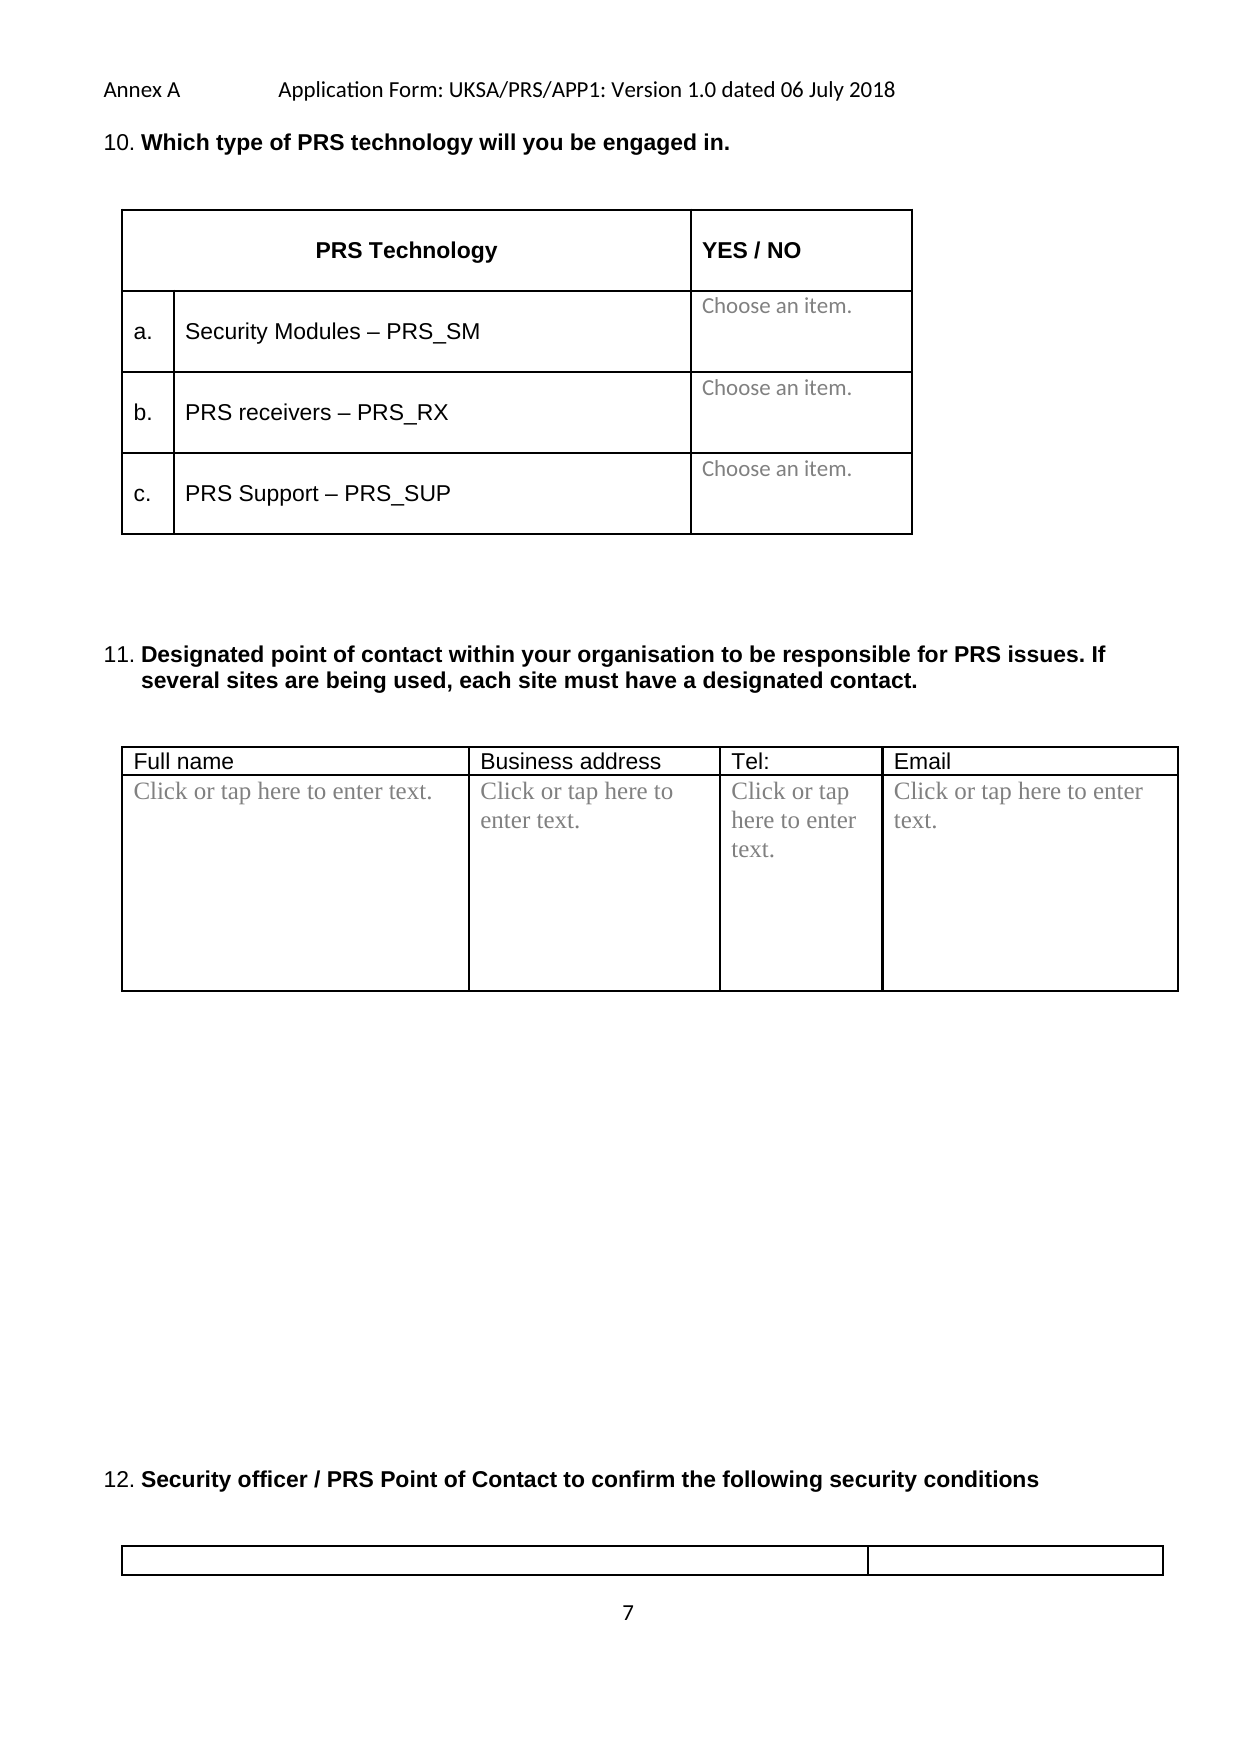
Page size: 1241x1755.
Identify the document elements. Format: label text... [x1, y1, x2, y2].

list Security officer / PRS Point of Contact to confirm the following security conditions [103, 1466, 1152, 1492]
table_cell Choose an item. [692, 373, 911, 452]
table_header Email [884, 748, 1177, 774]
table_cell Security Modules – PRS_SM [175, 292, 690, 371]
table_cell Click or tap here to enter text. [884, 776, 1177, 990]
table_cell Choose an item. [692, 292, 911, 371]
table_header [123, 1547, 867, 1574]
list Which type of PRS technology will you be engaged in. [103, 129, 1152, 156]
table_header PRS Technology [123, 211, 690, 289]
table_cell PRS receivers – PRS_RX [175, 373, 690, 452]
table_header Business address [470, 748, 719, 774]
table_cell b. [123, 373, 173, 452]
table_header YES / NO [692, 211, 911, 289]
list Designated point of contact within your organisation to be responsible for PRS issues. If several sites are being used, each site must have a designated contact. [103, 641, 1152, 693]
table_header Full name [123, 748, 468, 774]
table_cell Click or tap here to enter text. [123, 776, 468, 990]
table_cell c. [123, 454, 173, 533]
table_cell Click or tap here to enter text. [721, 776, 881, 990]
table_header Tel: [721, 748, 881, 774]
table_header [869, 1547, 1162, 1574]
table_cell Choose an item. [692, 454, 911, 533]
table_cell Click or tap here to enter text. [470, 776, 719, 990]
table_cell PRS Support – PRS_SUP [175, 454, 690, 533]
table_cell a. [123, 292, 173, 371]
